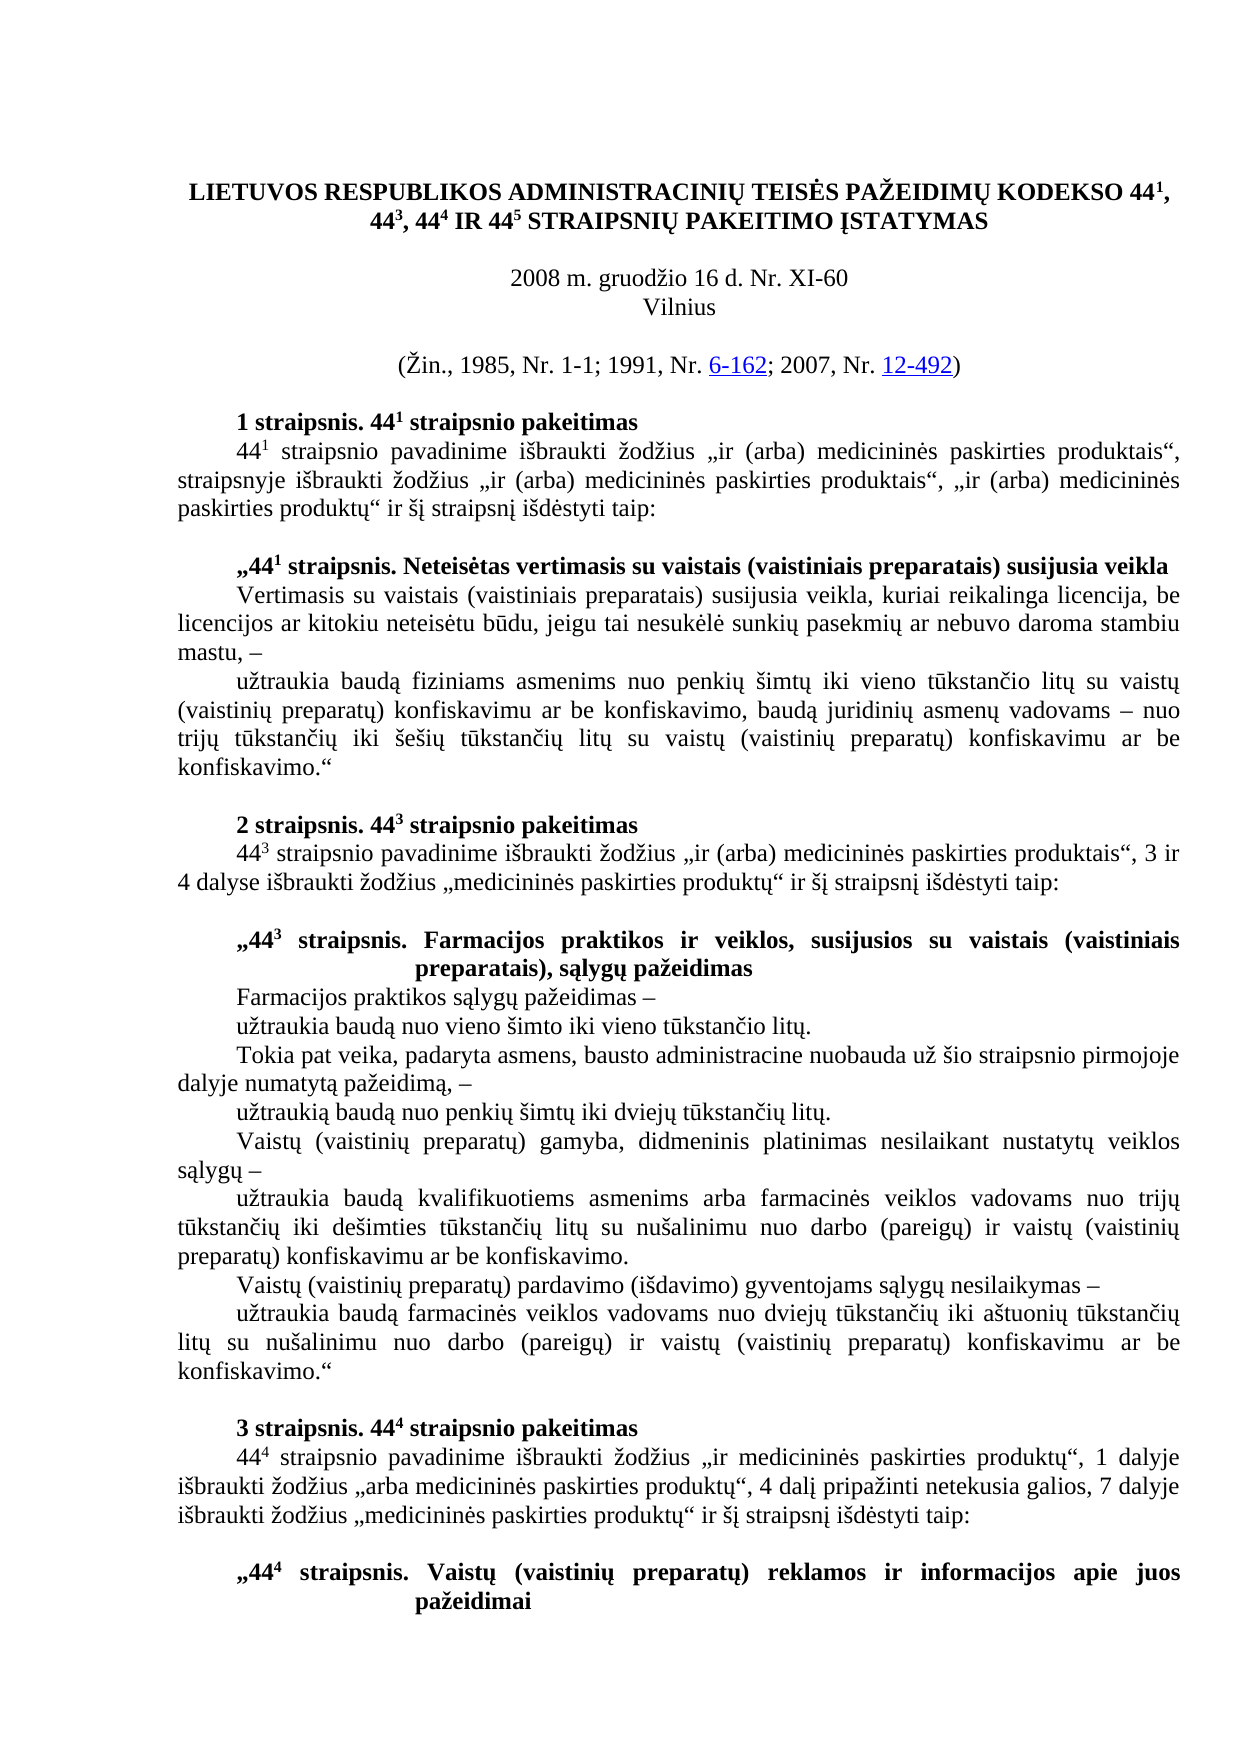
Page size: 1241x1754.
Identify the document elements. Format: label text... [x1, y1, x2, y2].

text Vilnius [177, 292, 1181, 321]
text „443 straipsnis. Farmacijos praktikos ir veiklos, susijusios su vaistais (vaistiniais preparatais), sąlygų pažeidimas [236, 925, 1181, 982]
text LIETUVOS RESPUBLIKOS ADMINISTRACINIŲ TEISĖS PAŽEIDIMŲ KODEKSO 441, 443, 444 IR 445 STRAIPSNIŲ PAKEITIMO ĮSTATYMAS [177, 177, 1181, 235]
text 3 straipsnis. 444 straipsnio pakeitimas [177, 1413, 1181, 1442]
text 443 straipsnio pavadinime išbraukti žodžius „ir (arba) medicininės paskirties produktais“, 3 ir 4 dalyse išbraukti žodžius „medicininės paskirties produktų“ ir šį straipsnį išdėstyti taip: [177, 838, 1181, 896]
text užtraukia baudą fiziniams asmenims nuo penkių šimtų iki vieno tūkstančio litų su vaistų (vaistinių preparatų) konfiskavimu ar be konfiskavimo, baudą juridinių asmenų vadovams – nuo trijų tūkstančių iki šešių tūkstančių litų su vaistų (vaistinių preparatų) konfiskavimu ar be konfiskavimo.“ [177, 666, 1181, 781]
text 1 straipsnis. 441 straipsnio pakeitimas [177, 407, 1181, 436]
text Farmacijos praktikos sąlygų pažeidimas – [177, 982, 1181, 1011]
text (Žin., 1985, Nr. 1-1; 1991, Nr. 6-162; 2007, Nr. 12-492) [177, 350, 1181, 378]
text užtraukia baudą kvalifikuotiems asmenims arba farmacinės veiklos vadovams nuo trijų tūkstančių iki dešimties tūkstančių litų su nušalinimu nuo darbo (pareigų) ir vaistų (vaistinių preparatų) konfiskavimu ar be konfiskavimo. [177, 1183, 1181, 1270]
text Vaistų (vaistinių preparatų) pardavimo (išdavimo) gyventojams sąlygų nesilaikymas – [177, 1270, 1181, 1298]
text Vertimasis su vaistais (vaistiniais preparatais) susijusia veikla, kuriai reikalinga licencija, be licencijos ar kitokiu neteisėtu būdu, jeigu tai nesukėlė sunkių pasekmių ar nebuvo daroma stambiu mastu, – [177, 580, 1181, 666]
text Tokia pat veika, padaryta asmens, bausto administracine nuobauda už šio straipsnio pirmojoje dalyje numatytą pažeidimą, – [177, 1040, 1181, 1097]
text 2008 m. gruodžio 16 d. Nr. XI-60 [177, 263, 1181, 292]
text užtraukia baudą farmacinės veiklos vadovams nuo dviejų tūkstančių iki aštuonių tūkstančių litų su nušalinimu nuo darbo (pareigų) ir vaistų (vaistinių preparatų) konfiskavimu ar be konfiskavimo.“ [177, 1298, 1181, 1385]
text 2 straipsnis. 443 straipsnio pakeitimas [177, 810, 1181, 838]
text užtraukia baudą nuo vieno šimto iki vieno tūkstančio litų. [177, 1011, 1181, 1040]
text „444 straipsnis. Vaistų (vaistinių preparatų) reklamos ir informacijos apie juos pažeidimai [236, 1557, 1181, 1615]
text „441 straipsnis. Neteisėtas vertimasis su vaistais (vaistiniais preparatais) susijusia veikla [236, 551, 1181, 580]
text 444 straipsnio pavadinime išbraukti žodžius „ir medicininės paskirties produktų“, 1 dalyje išbraukti žodžius „arba medicininės paskirties produktų“, 4 dalį pripažinti netekusia galios, 7 dalyje išbraukti žodžius „medicininės paskirties produktų“ ir šį straipsnį išdėstyti taip: [177, 1442, 1181, 1528]
text Vaistų (vaistinių preparatų) gamyba, didmeninis platinimas nesilaikant nustatytų veiklos sąlygų – [177, 1126, 1181, 1183]
text 441 straipsnio pavadinime išbraukti žodžius „ir (arba) medicininės paskirties produktais“, straipsnyje išbraukti žodžius „ir (arba) medicininės paskirties produktais“, „ir (arba) medicininės paskirties produktų“ ir šį straipsnį išdėstyti taip: [177, 436, 1181, 522]
text užtraukią baudą nuo penkių šimtų iki dviejų tūkstančių litų. [177, 1097, 1181, 1126]
